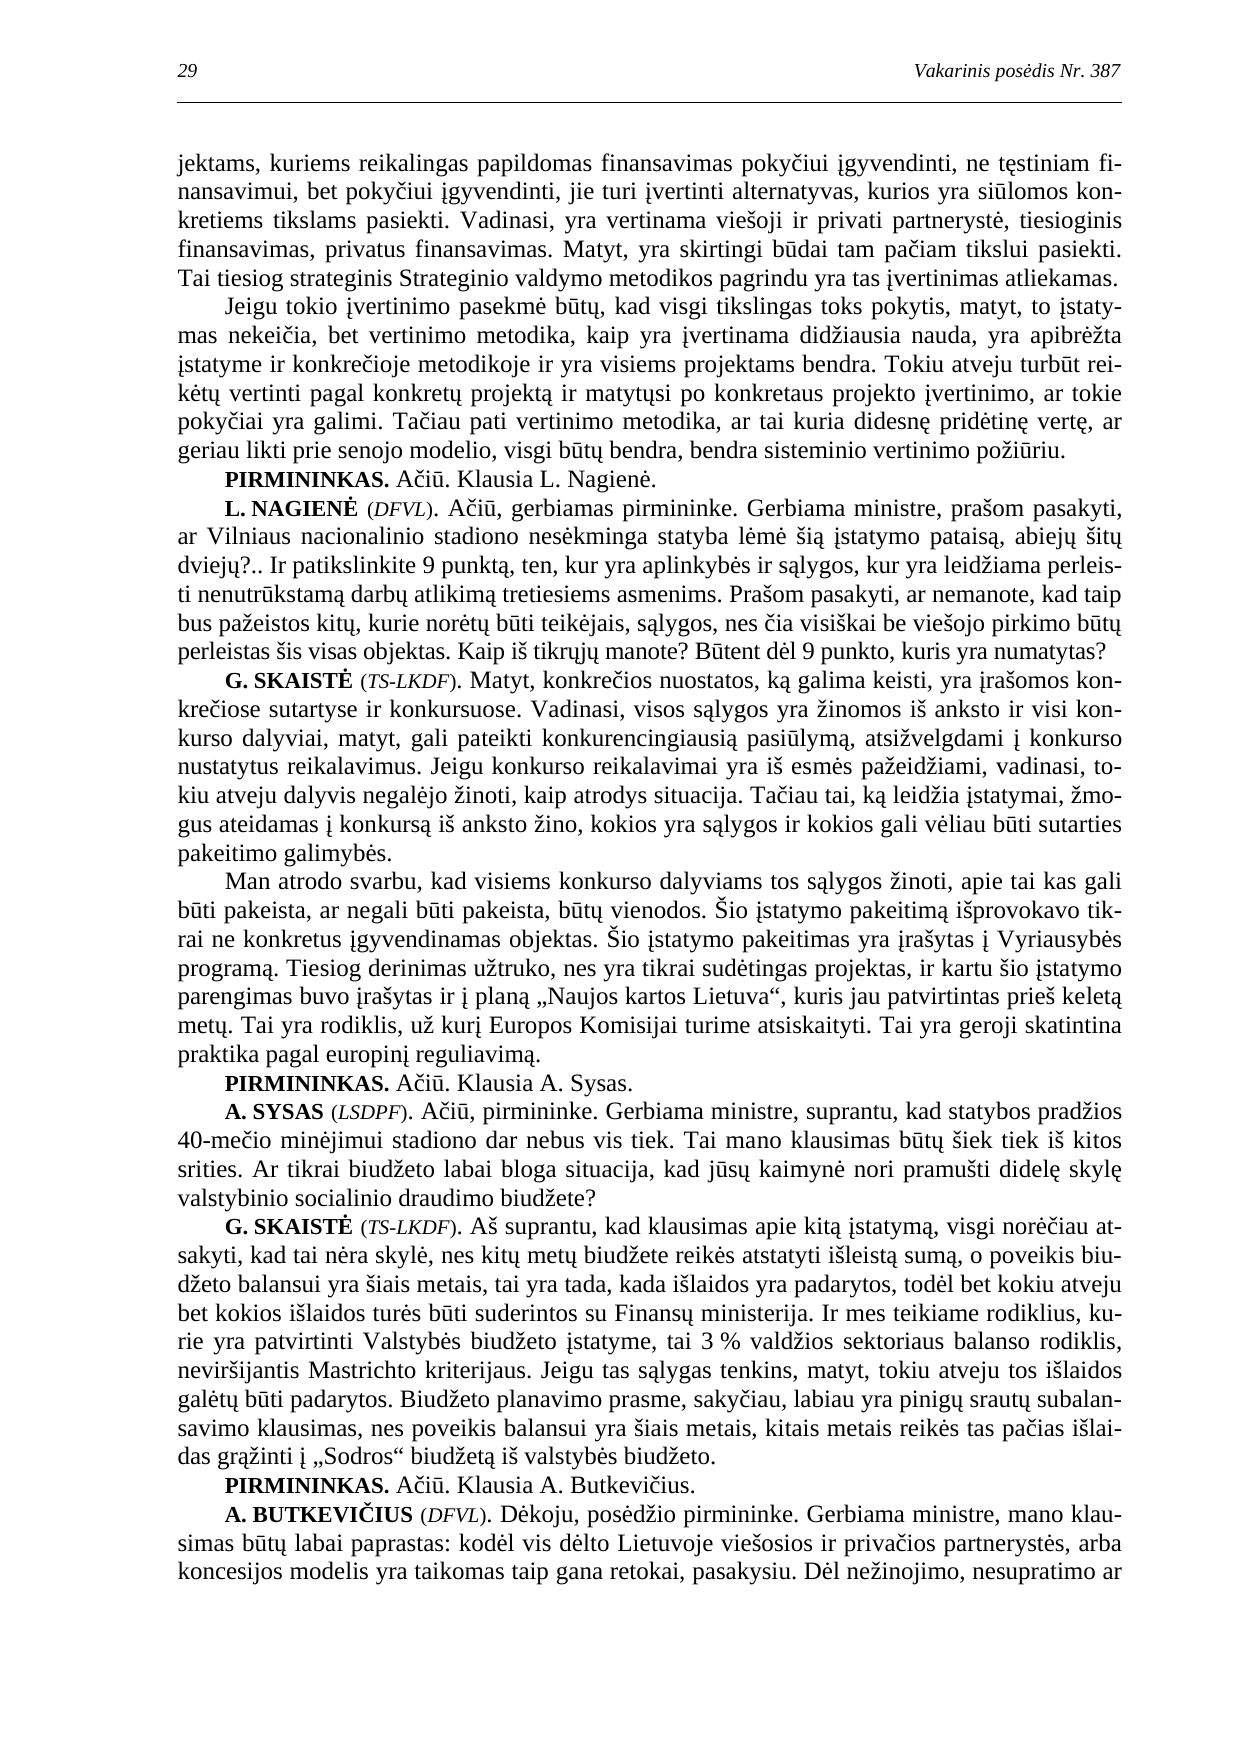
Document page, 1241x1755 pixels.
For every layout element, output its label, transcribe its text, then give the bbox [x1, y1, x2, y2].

text G. SKAISTĖ (TS-LKDF). Ma­tyt, kon­kre­čios nuo­sta­tos, ką ga­li­ma keis­ti, yra įra­šo­mos kon­kre­čio­se su­tar­ty­se ir kon­kur­suo­se. Va­di­na­si, vi­sos są­ly­gos yra ži­no­mos iš anks­to ir vi­si kon­kur­so da­ly­viai, ma­tyt, ga­li pa­teik­ti kon­ku­ren­cin­giau­sią pa­siū­ly­mą, at­si­žvelg­da­mi į kon­kur­so nu­sta­ty­tus rei­ka­la­vi­mus. Jei­gu kon­kur­so rei­ka­la­vi­mai yra iš es­mės pa­žei­džia­mi, va­di­na­si, to­kiu at­ve­ju da­ly­vis ne­ga­lė­jo ži­no­ti, kaip at­ro­dys si­tu­a­ci­ja. Ta­čiau tai, ką lei­džia įsta­ty­mai, žmo­gus at­ei­da­mas į kon­kur­są iš anks­to ži­no, ko­kios yra są­ly­gos ir ko­kios ga­li vė­liau bū­ti su­tar­ties pa­kei­ti­mo ga­li­my­bės. [177, 665, 1122, 866]
text A. BUTKEVIČIUS (DFVL). Dė­ko­ju, po­sė­džio pir­mi­nin­ke. Ger­bia­ma mi­nist­re, ma­no klau­si­mas bū­tų la­bai pa­pras­tas: ko­dėl vis dėl­to Lie­tu­vo­je vie­šo­sios ir pri­va­čios part­ne­rys­tės, ar­ba kon­ce­si­jos mo­de­lis yra tai­ko­mas taip ga­na re­to­kai, pa­sa­ky­siu. Dėl ne­ži­no­ji­mo, ne­su­pra­ti­mo ar [177, 1499, 1122, 1585]
text PIRMININKAS. Ačiū. Klau­sia L. Na­gie­nė. [177, 464, 1122, 493]
text PIRMININKAS. Ačiū. Klau­sia A. Sy­sas. [177, 1068, 1122, 1096]
text PIRMININKAS. Ačiū. Klau­sia A. But­ke­vi­čius. [177, 1470, 1122, 1499]
text Man at­ro­do svar­bu, kad vi­siems kon­kur­so da­ly­viams tos są­ly­gos ži­no­ti, apie tai kas ga­li bū­ti pa­keis­ta, ar ne­ga­li bū­ti pa­keis­ta, bū­tų vie­no­dos. Šio įsta­ty­mo pa­kei­ti­mą iš­pro­vo­ka­vo tik­rai ne kon­kre­tus įgy­ven­di­na­mas ob­jek­tas. Šio įsta­ty­mo pa­kei­ti­mas yra įra­šy­tas į Vy­riau­sy­bės pro­gra­mą. Tie­siog de­ri­ni­mas už­tru­ko, nes yra tik­rai su­dė­tin­gas pro­jek­tas, ir kar­tu šio įsta­ty­mo pa­ren­gi­mas bu­vo įra­šy­tas ir į pla­ną „Nau­jos kar­tos Lie­tu­va“, ku­ris jau pa­tvir­tin­tas prieš ke­le­tą me­tų. Tai yra ro­dik­lis, už ku­rį Eu­ro­pos Ko­mi­si­jai tu­ri­me at­si­skai­ty­ti. Tai yra ge­ro­ji ska­tin­ti­na prak­ti­ka pa­gal eu­ro­pi­nį re­gu­lia­vi­mą. [177, 866, 1122, 1068]
text A. SYSAS (LSDPF). Ačiū, pir­mi­nin­ke. Ger­bia­ma mi­nist­re, su­pran­tu, kad sta­ty­bos pra­džios 40-me­čio mi­nė­ji­mui sta­dio­no dar ne­bus vis tiek. Tai ma­no klau­si­mas bū­tų šiek tiek iš ki­tos sri­ties. Ar tik­rai biu­dže­to la­bai blo­ga si­tu­a­ci­ja, kad jū­sų kai­my­nė no­ri pra­muš­ti di­de­lę sky­lę vals­ty­bi­nio so­cia­li­nio drau­di­mo biu­dže­te? [177, 1096, 1122, 1211]
text jek­tams, ku­riems rei­ka­lin­gas pa­pil­do­mas fi­nan­sa­vi­mas po­ky­čiui įgy­ven­din­ti, ne tęs­ti­niam fi­nan­sa­vi­mui, bet po­ky­čiui įgy­ven­din­ti, jie tu­ri įver­tin­ti al­ter­na­ty­vas, ku­rios yra siū­lo­mos kon­kre­tiems tiks­lams pa­siek­ti. Va­di­na­si, yra ver­ti­na­ma vie­šo­ji ir pri­va­ti part­ne­rys­tė, tie­sio­gi­nis finan­sa­vi­mas, pri­va­tus fi­nan­sa­vi­mas. Ma­tyt, yra skir­tin­gi bū­dai tam pa­čiam tiks­lui pa­siek­ti. Tai tie­siog stra­te­gi­nis Stra­te­gi­nio val­dy­mo me­to­di­kos pa­grin­du yra tas įver­ti­ni­mas at­lie­ka­mas. [177, 148, 1122, 291]
text G. SKAISTĖ (TS-LKDF). Aš su­pran­tu, kad klau­si­mas apie ki­tą įsta­ty­mą, vis­gi no­rė­čiau at­sa­ky­ti, kad tai nė­ra sky­lė, nes ki­tų me­tų biu­dže­te rei­kės at­sta­ty­ti iš­leis­tą su­mą, o po­vei­kis biu­dže­to ba­lan­sui yra šiais me­tais, tai yra ta­da, ka­da iš­lai­dos yra pa­da­ry­tos, to­dėl bet ko­kiu at­ve­ju bet ko­kios iš­lai­dos tu­rės bū­ti su­de­rin­tos su Fi­nan­sų mi­nis­te­ri­ja. Ir mes tei­kia­me ro­dik­lius, ku­rie yra pa­tvir­tin­ti Vals­ty­bės biu­dže­to įsta­ty­me, tai 3 % val­džios sek­to­riaus ba­lan­so ro­dik­lis, ne­vir­ši­jan­tis Mast­rich­to kri­te­ri­jaus. Jei­gu tas są­ly­gas ten­kins, ma­tyt, to­kiu at­ve­ju tos iš­lai­dos ga­lė­tų bū­ti pa­da­ry­tos. Biu­dže­to pla­na­vi­mo pras­me, sa­ky­čiau, la­biau yra pi­ni­gų srau­tų su­ba­lan­sa­vi­mo klau­si­mas, nes po­vei­kis ba­lan­sui yra šiais me­tais, ki­tais me­tais rei­kės tas pa­čias iš­lai­das grą­žin­ti į „Sod­ros“ biu­dže­tą iš vals­ty­bės biu­dže­to. [177, 1211, 1122, 1470]
text Jei­gu to­kio įver­ti­ni­mo pa­sek­mė bū­tų, kad vis­gi tiks­lin­gas toks po­ky­tis, ma­tyt, to įsta­ty­mas ne­kei­čia, bet ver­ti­ni­mo me­to­di­ka, kaip yra įver­ti­na­ma di­džiau­sia nau­da, yra api­brėž­ta įsta­ty­me ir kon­kre­čio­je me­to­di­ko­je ir yra vi­siems pro­jek­tams ben­dra. To­kiu at­ve­ju tur­būt rei­kė­tų ver­tin­ti pa­gal kon­kre­tų pro­jek­tą ir ma­ty­tų­si po kon­kre­taus pro­jek­to įver­ti­ni­mo, ar to­kie po­ky­čiai yra ga­li­mi. Ta­čiau pa­ti ver­ti­ni­mo me­to­di­ka, ar tai ku­ria di­des­nę pri­dė­ti­nę ver­tę, ar ge­riau lik­ti prie se­no­jo mo­de­lio, vis­gi bū­tų ben­dra, ben­dra sis­te­mi­nio ver­ti­ni­mo po­žiū­riu. [177, 291, 1122, 464]
text L. NAGIENĖ (DFVL). Ačiū, ger­bia­mas pir­mi­nin­ke. Ger­bia­ma mi­nist­re, pra­šom pa­sa­ky­ti, ar Vil­niaus na­cio­na­li­nio sta­dio­no ne­sėk­min­ga sta­ty­ba lė­mė šią įsta­ty­mo pa­tai­są, abie­jų ši­tų dvie­jų?.. Ir pa­tiks­lin­ki­te 9 punk­tą, ten, kur yra ap­lin­ky­bės ir są­ly­gos, kur yra lei­džia­ma per­leis­ti ne­nu­trūks­ta­mą dar­bų at­li­ki­mą tre­tie­siems as­me­nims. Pra­šom pa­sa­ky­ti, ar ne­ma­no­te, kad taip bus pa­žeis­tos ki­tų, ku­rie no­rė­tų bū­ti tei­kė­jais, są­ly­gos, nes čia vi­siš­kai be vie­šo­jo pir­ki­mo bū­tų per­leis­tas šis vi­sas ob­jek­tas. Kaip iš tik­rų­jų ma­no­te? Bū­tent dėl 9 punk­to, ku­ris yra nu­ma­ty­tas? [177, 493, 1122, 665]
